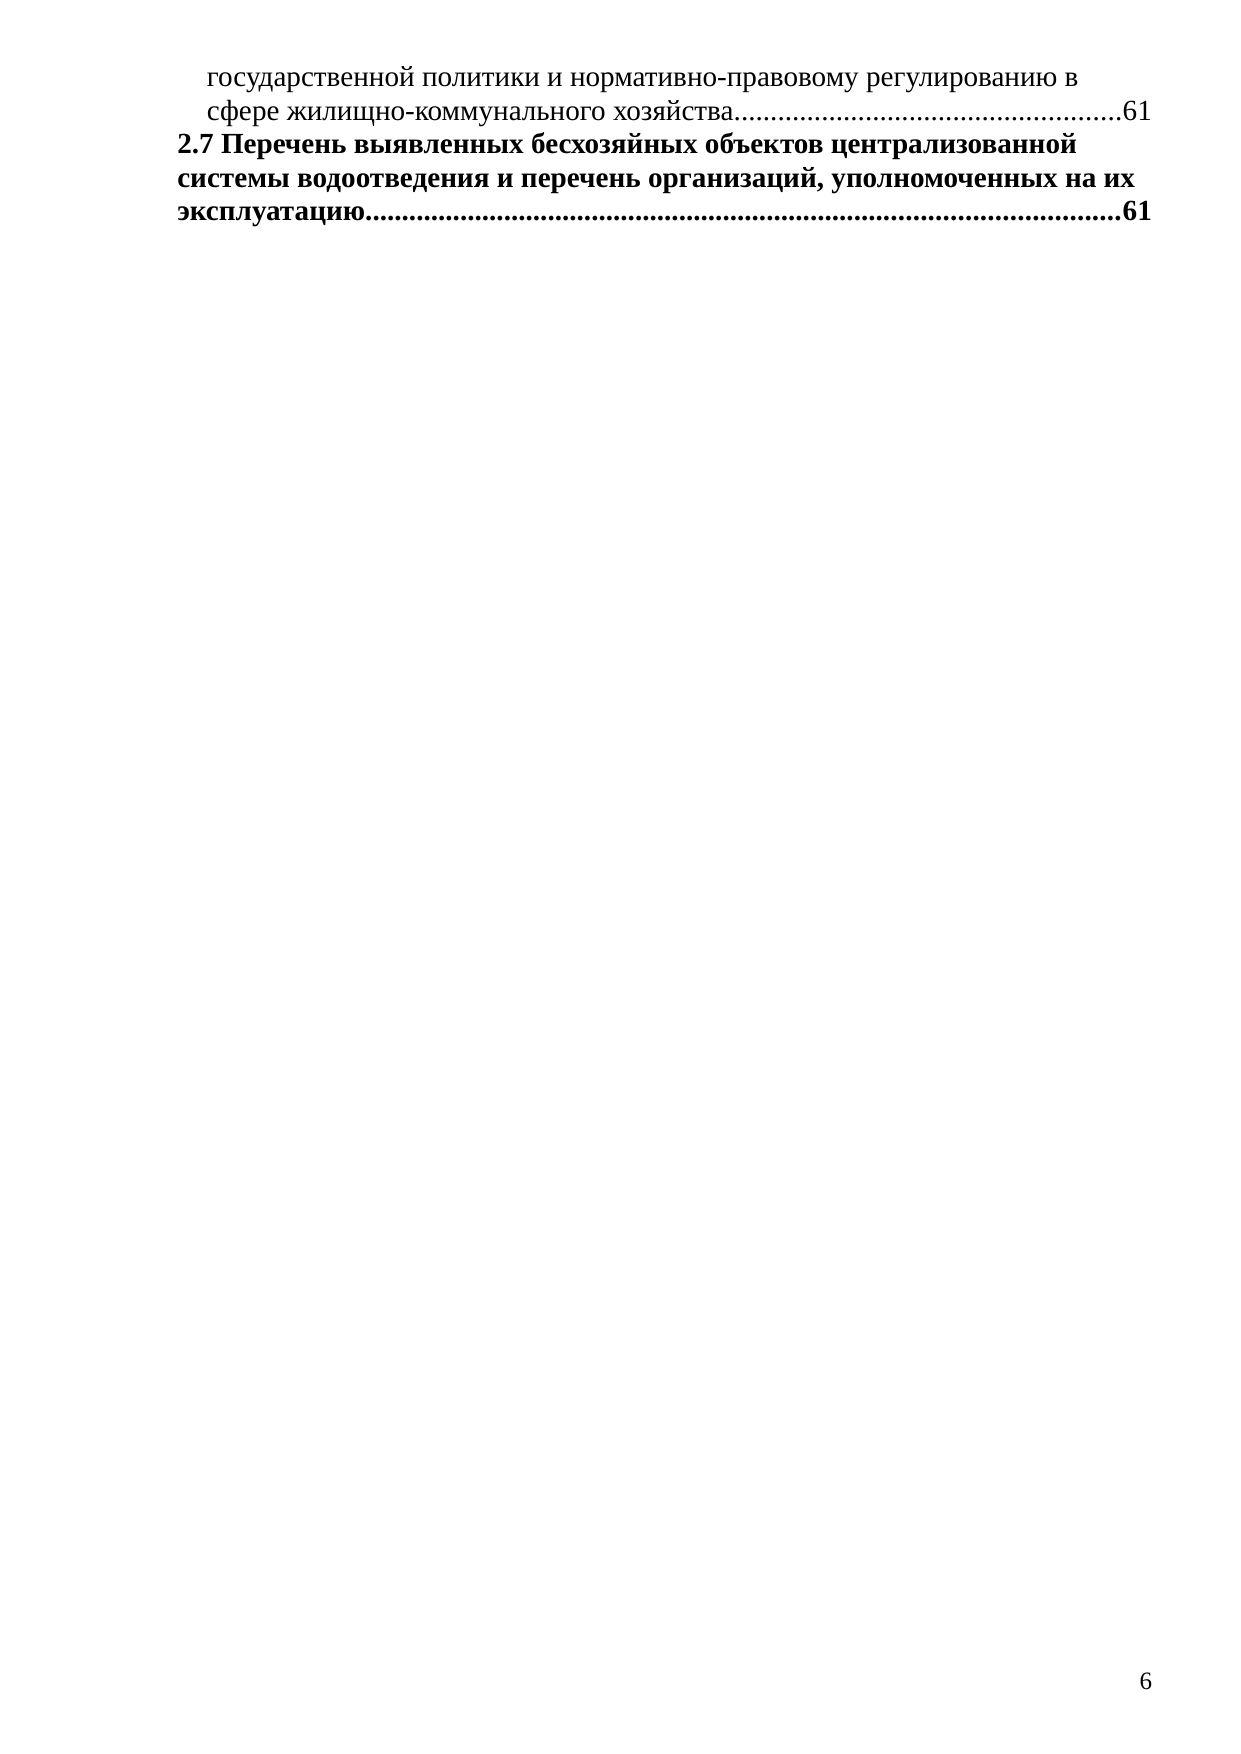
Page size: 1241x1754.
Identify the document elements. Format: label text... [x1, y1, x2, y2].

text 2.7 Перечень выявленных бесхозяйных объектов централизованной системы водоотведения и перечень организаций, уполномоченных на их эксплуатацию. 61 [177, 126, 1152, 227]
text 2.7.2 Иные показатели, установленные федеральным органом исполнительной власти, осуществляющим функции по выработки государственной политики и нормативно-правовому регулированию в сфере жилищно-коммунального хозяйства. 61 [207, 59, 1152, 126]
